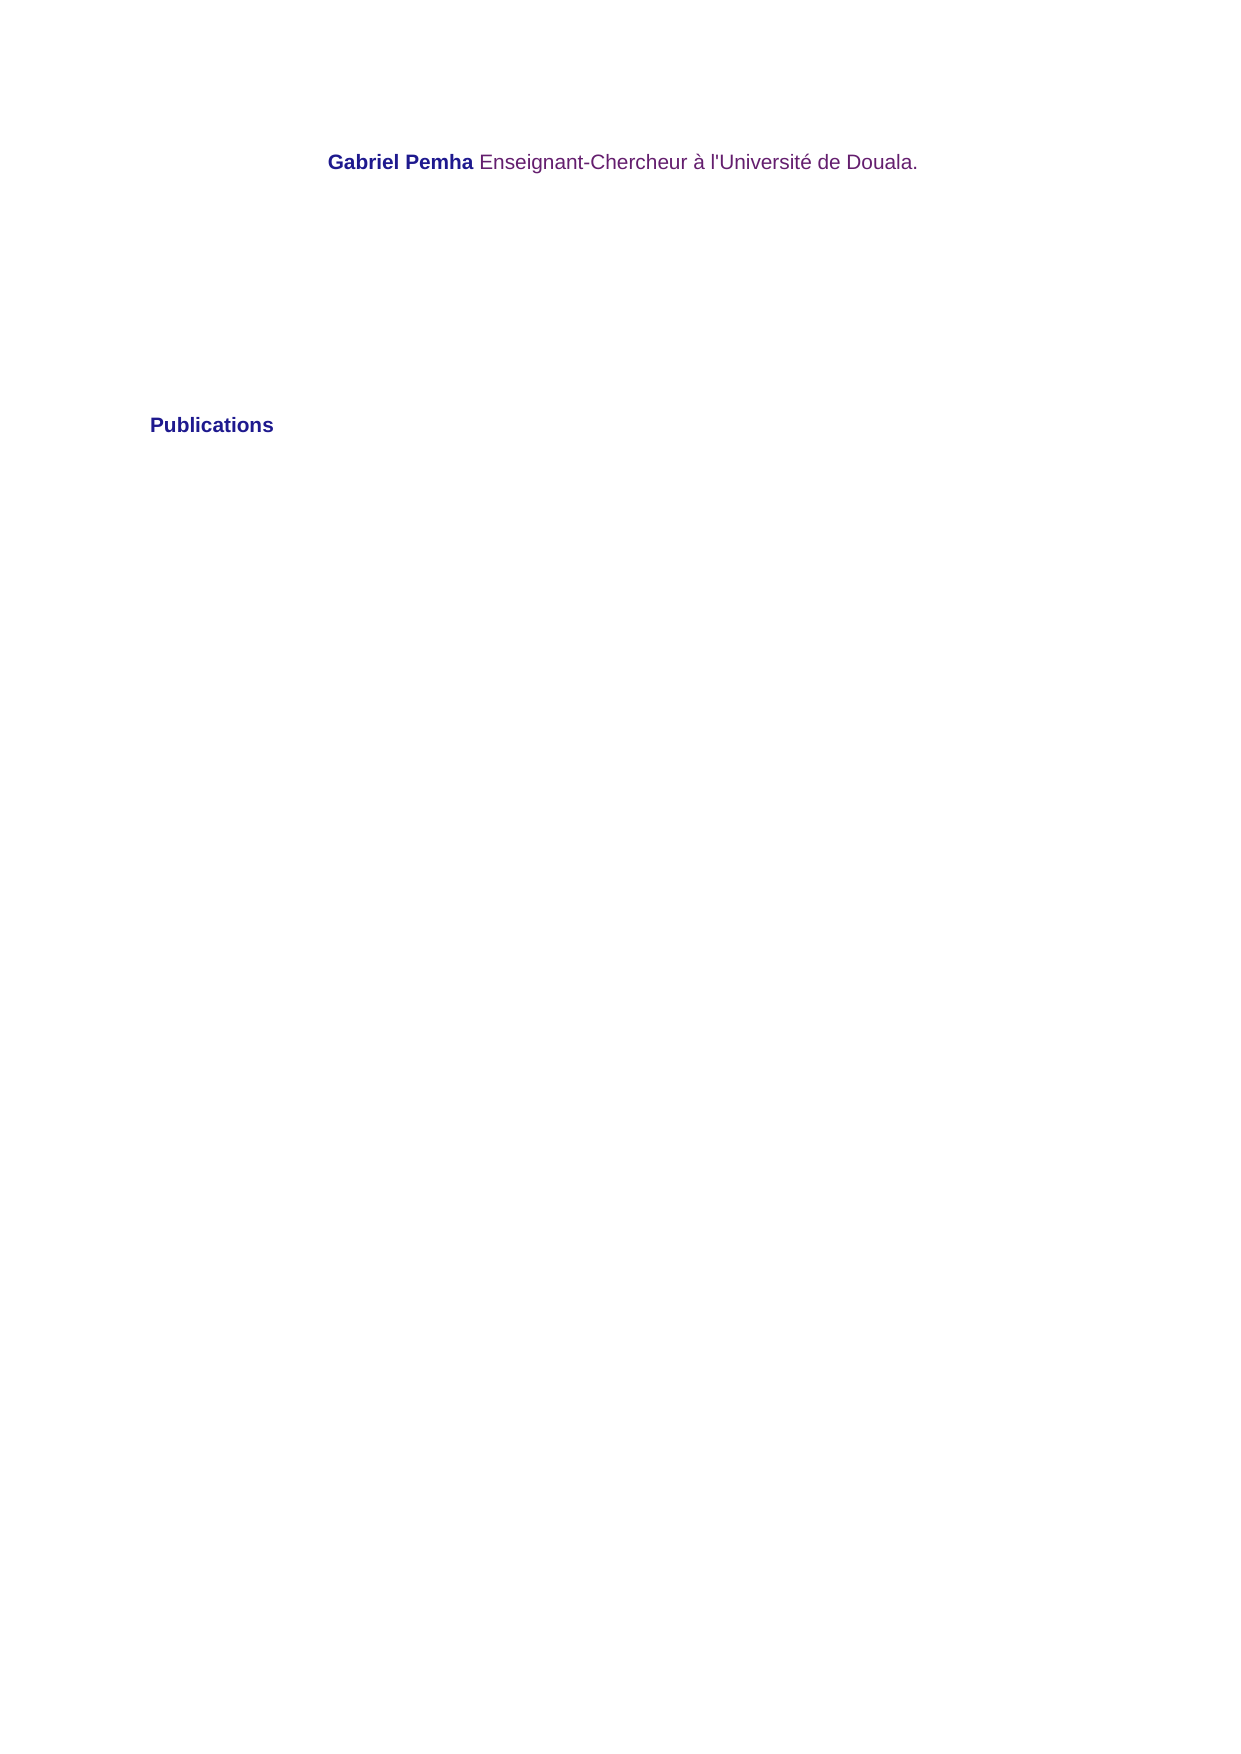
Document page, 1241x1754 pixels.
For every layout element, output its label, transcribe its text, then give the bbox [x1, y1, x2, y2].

subtitle Gabriel Pemha Enseignant-Chercheur à l'Université de Douala. [150, 150, 1090, 174]
subtitle Publications [150, 412, 1090, 436]
